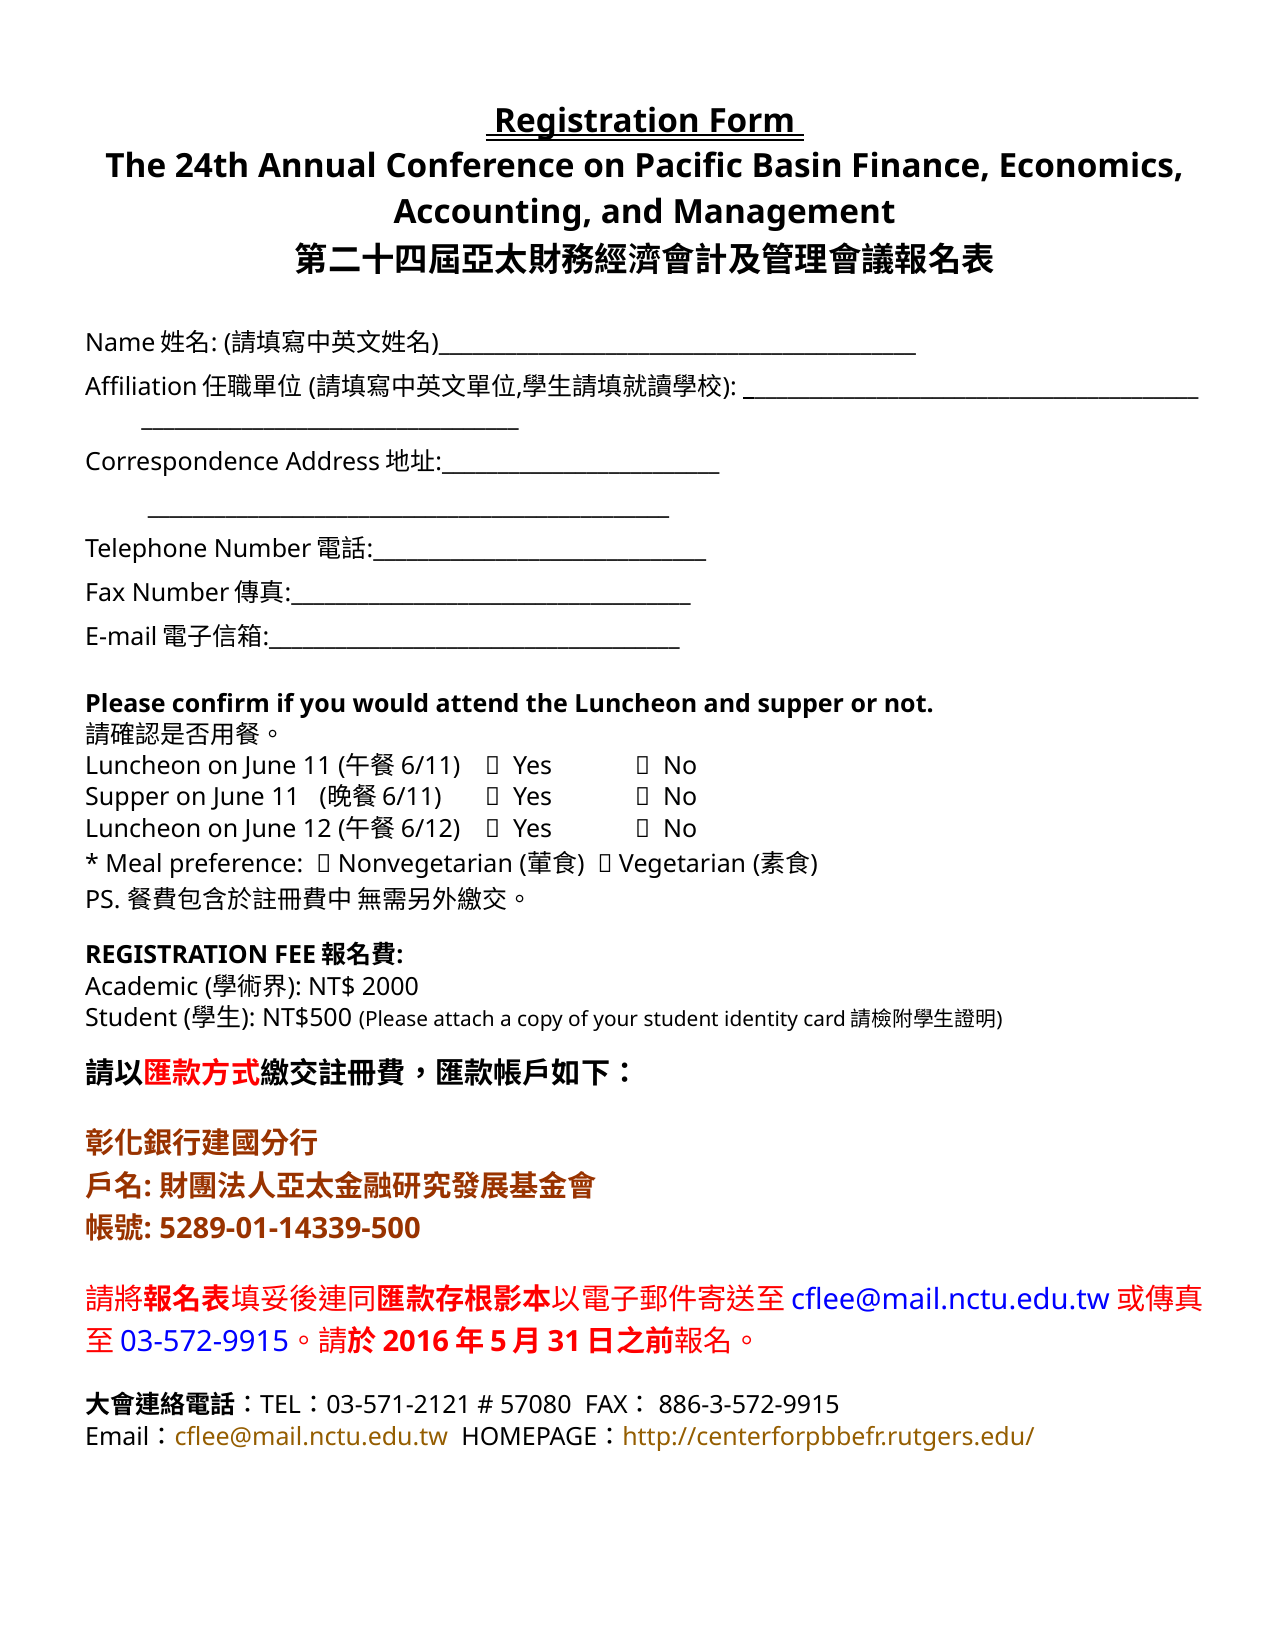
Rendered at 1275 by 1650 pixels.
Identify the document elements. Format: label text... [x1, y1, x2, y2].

text Telephone Number電話:______________________________ [85, 533, 1204, 564]
text Name姓名: (請填寫中英文姓名)___________________________________________ [85, 327, 1204, 358]
text 請確認是否用餐。 [85, 718, 1204, 749]
text _______________________________________________ [141, 489, 1204, 520]
text Academic (學術界): NT$ 2000 [85, 970, 1204, 1001]
text Luncheon on June 12 (午餐6/12)  Yes  No [85, 812, 1204, 843]
text The 24th Annual Conference on Pacific Basin Finance, Economics, Accounting, and Management [85, 142, 1204, 233]
text Supper on June 11 (晚餐6/11)  Yes  No [85, 781, 1204, 812]
text Luncheon on June 11 (午餐6/11)  Yes  No [85, 749, 1204, 781]
text PS. 餐費包含於註冊費中 無需另外繳交。 [85, 879, 1204, 916]
text Please confirm if you would attend the Luncheon and supper or not. [85, 687, 1204, 718]
text 彰化銀行建國分行 [85, 1120, 1204, 1162]
text 大會連絡電話：TEL：03-571-2121 # 57080 FAX： 886-3-572-9915 [85, 1389, 1204, 1420]
text Email：cflee@mail.nctu.edu.tw HOMEPAGE：http://centerforpbbefr.rutgers.edu/ [85, 1420, 1204, 1451]
text 第二十四屆亞太財務經濟會計及管理會議報名表 [85, 233, 1204, 281]
text 戶名: 財團法人亞太金融研究發展基金會 [85, 1162, 1204, 1204]
text 帳號: 5289-01-14339-500 [85, 1204, 1204, 1247]
text Correspondence Address地址:_________________________ [85, 445, 1204, 477]
text Fax Number傳真:____________________________________ [85, 577, 1204, 608]
text E-mail電子信箱:_____________________________________ [85, 620, 1204, 652]
text Affiliation任職單位 (請填寫中英文單位,學生請填就讀學校): ___________________________________________________________________________ [85, 370, 1204, 433]
text * Meal preference:  Nonvegetarian (葷食)  Vegetarian (素食) [85, 843, 1204, 879]
text Registration Form [85, 97, 1204, 142]
text Student (學生): NT$500 (Please attach a copy of your student identity card請檢附學生證明) [85, 1001, 1204, 1032]
text 請以匯款方式繳交註冊費，匯款帳戶如下： [85, 1049, 1204, 1091]
text 請將報名表填妥後連同匯款存根影本以電子郵件寄送至cflee@mail.nctu.edu.tw或傳真至03-572-9915。請於2016年5月31日之前報名。 [85, 1275, 1204, 1360]
text REGISTRATION FEE報名費: [85, 939, 1204, 970]
